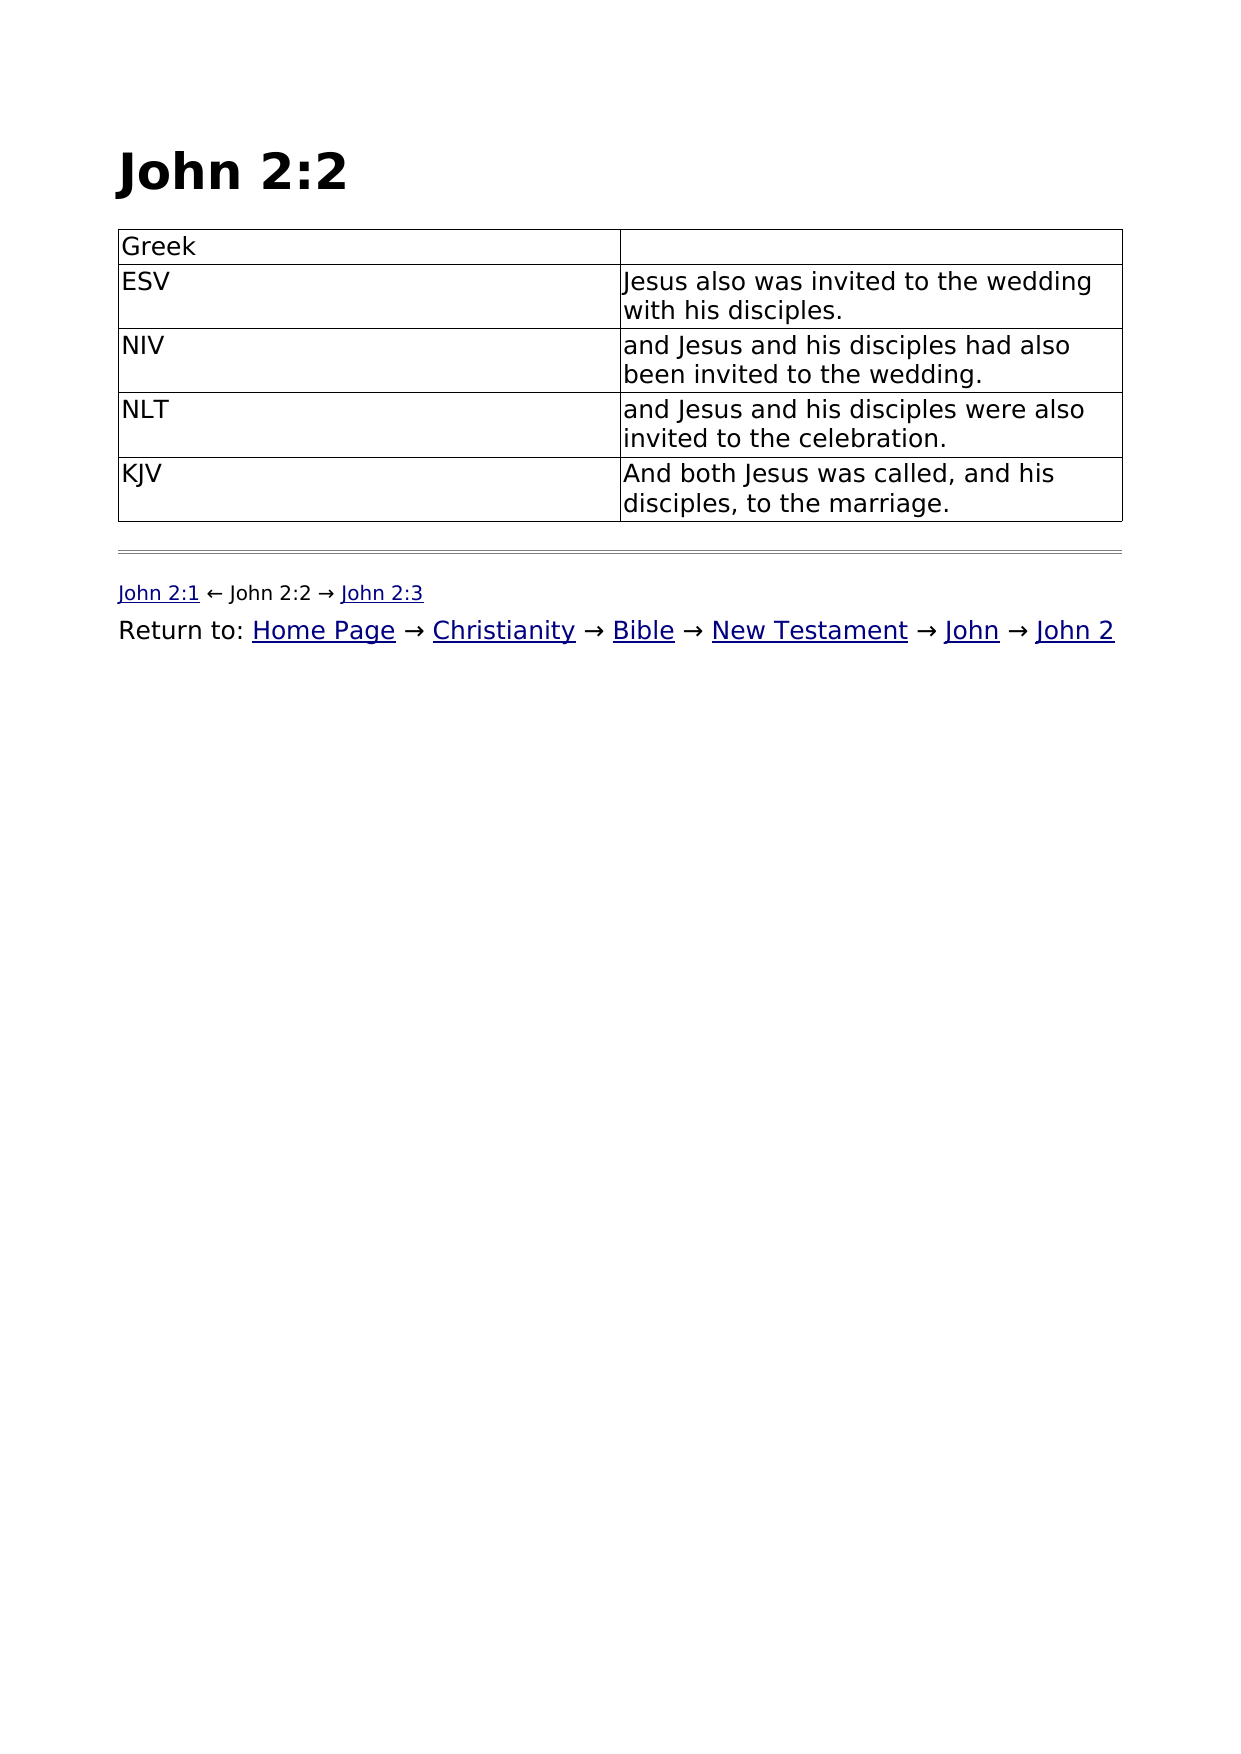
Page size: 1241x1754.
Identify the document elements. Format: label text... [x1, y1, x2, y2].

table_cell NIV [119, 329, 620, 392]
text John 2:1 ← John 2:2 → John 2:3 [118, 582, 1122, 616]
table_cell and Jesus and his disciples had also been invited to the wedding. [621, 329, 1122, 392]
table_cell KJV [119, 458, 620, 521]
table_cell And both Jesus was called, and his disciples, to the marriage. [621, 458, 1122, 521]
table_header [621, 230, 1122, 264]
table_cell ESV [119, 265, 620, 328]
text Return to: Home Page → Christianity → Bible → New Testament → John → John 2 [118, 616, 1122, 645]
table_cell and Jesus and his disciples were also invited to the celebration. [621, 393, 1122, 457]
subtitle John 2:2 [118, 143, 1122, 201]
table_cell Jesus also was invited to the wedding with his disciples. [621, 265, 1122, 328]
table_header Greek [119, 230, 620, 264]
table_cell NLT [119, 393, 620, 457]
